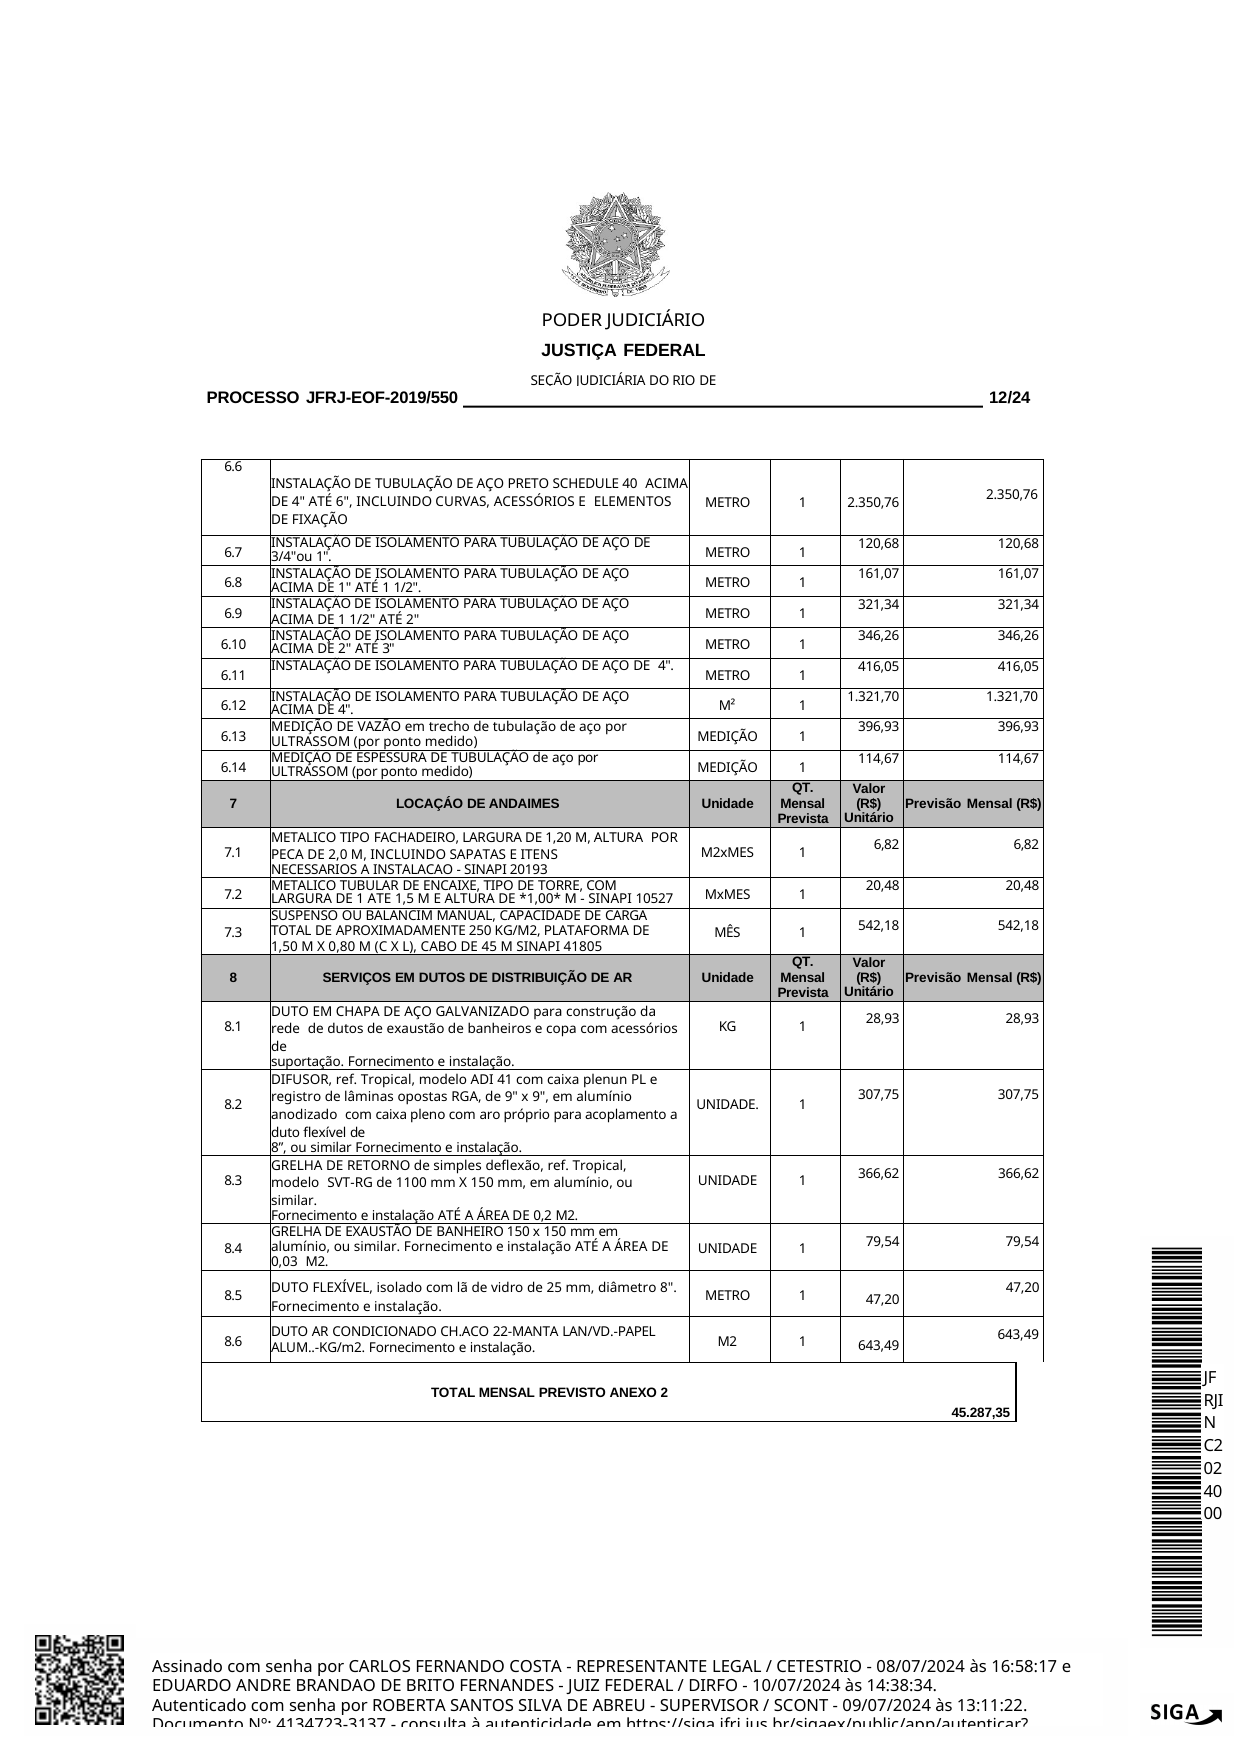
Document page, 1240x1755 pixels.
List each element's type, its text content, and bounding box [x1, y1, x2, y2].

table_cell M2xMES [690, 828, 770, 877]
table_header 2.350,76 [904, 460, 1043, 535]
table_cell 6.11 [202, 659, 270, 688]
table_cell 161,07 [904, 566, 1043, 596]
table_cell QT. Mensal Prevista [771, 781, 840, 827]
table_cell 6.10 [202, 628, 270, 657]
table_cell M² [690, 689, 770, 718]
table_cell [904, 1317, 910, 1362]
table_cell 28,93 [841, 1002, 903, 1069]
table_cell 6.7 [202, 536, 270, 565]
table_cell METALICO TUBULAR DE ENCAIXE, TIPO DE TORRE, COM LARGURA DE 1 ATE 1,5 M E ALTURA DE *1,00* M - SINAPI 10527 [271, 878, 689, 907]
table_cell SUSPENSO OU BALANCIM MANUAL, CAPACIDADE DE CARGA TOTAL DE APROXIMADAMENTE 250 KG/M2, PLATAFORMA DE 1,50 M X 0,80 M (C X L), CABO DE 45 M SINAPI 41805 [271, 909, 689, 954]
table_cell 6.14 [202, 751, 270, 780]
table_cell 6.9 [202, 597, 270, 627]
table_cell Valor (R$) Unitário [841, 781, 903, 827]
table_cell 8.5 [202, 1271, 270, 1316]
table_cell MÊS [690, 909, 770, 954]
table_cell UNIDADE [690, 1156, 770, 1223]
table_cell 1 [771, 751, 840, 780]
table_cell 1 [771, 536, 840, 565]
table_cell 47,20 [841, 1271, 903, 1316]
table_cell 161,07 [841, 566, 903, 596]
table_cell 396,93 [904, 719, 1043, 750]
table_cell MEDIÇÃO [690, 751, 770, 780]
table_header METRO [690, 460, 770, 535]
table_cell 1 [771, 659, 840, 688]
table_cell INSTALAÇÃO DE ISOLAMENTO PARA TUBULAÇÃO DE AÇO ACIMA DE 1" ATÉ 1 1/2". [271, 566, 689, 596]
table_cell 1.321,70 [904, 689, 1043, 718]
table_cell 47,20 [904, 1271, 1043, 1316]
table_cell TOTAL MENSAL PREVISTO ANEXO 2 [202, 1363, 910, 1421]
table_cell 1.321,70 [841, 689, 903, 718]
table_cell 114,67 [904, 751, 1043, 780]
table_cell 416,05 [841, 659, 903, 688]
table_cell 1 [771, 878, 840, 907]
table_cell 396,93 [841, 719, 903, 750]
table_cell INSTALAÇÃO DE ISOLAMENTO PARA TUBULAÇÃO DE AÇO ACIMA DE 1 1/2" ATÉ 2" [271, 597, 689, 627]
table_cell UNIDADE. [690, 1070, 770, 1155]
table_cell 1 [771, 597, 840, 627]
table_cell 6,82 [841, 828, 903, 877]
table_cell Previsão Mensal (R$) [904, 781, 1043, 827]
table_cell 321,34 [841, 597, 903, 627]
table_cell 643,49 [841, 1317, 903, 1362]
table_cell QT. Mensal Prevista [771, 955, 840, 1001]
table_cell 416,05 [904, 659, 1043, 688]
table_header 2.350,76 [841, 460, 903, 535]
table_cell 1 [771, 909, 840, 954]
table_cell 321,34 [904, 597, 1043, 627]
table_cell Valor (R$) Unitário [841, 955, 903, 1001]
table_cell METRO [690, 597, 770, 627]
table_cell Unidade [690, 955, 770, 1001]
table_cell 120,68 [904, 536, 1043, 565]
table_cell 8.4 [202, 1224, 270, 1270]
table_cell INSTALAÇÃO DE ISOLAMENTO PARA TUBULAÇÃO DE AÇO DE 3/4"ou 1". [271, 536, 689, 565]
table_cell 120,68 [841, 536, 903, 565]
table_cell INSTALAÇÃO DE ISOLAMENTO PARA TUBULAÇÃO DE AÇO DE 4". [271, 659, 689, 688]
table_cell 346,26 [841, 628, 903, 657]
table_cell LOCAÇÁO DE ANDAIMES [271, 781, 689, 827]
table_cell 366,62 [841, 1156, 903, 1223]
table_cell 366,62 [904, 1156, 1043, 1223]
table_cell 1 [771, 628, 840, 657]
table_cell 7 [202, 781, 270, 827]
table_cell METRO [690, 566, 770, 596]
table_cell 20,48 [904, 878, 1043, 907]
table_cell 20,48 [841, 878, 903, 907]
table_cell 542,18 [904, 909, 1043, 954]
table_cell MEDIÇÃO DE VAZÃO em trecho de tubulação de aço por ULTRASSOM (por ponto medido) [271, 719, 689, 750]
table_cell INSTALAÇÃO DE ISOLAMENTO PARA TUBULAÇÃO DE AÇO ACIMA DE 2" ATÉ 3" [271, 628, 689, 657]
table_cell 45.287,35 [910, 1363, 1015, 1421]
table_cell 1 [771, 566, 840, 596]
text JFRJINC202400056 [1203, 1366, 1224, 1519]
table_header INSTALAÇÃO DE TUBULAÇÃO DE AÇO PRETO SCHEDULE 40 ACIMA DE 4" ATÉ 6", INCLUINDO CURVAS, ACESSÓRIOS E ELEMENTOS DE FIXAÇÃO [271, 460, 689, 535]
table_cell METRO [690, 536, 770, 565]
table_cell DUTO FLEXÍVEL, isolado com lã de vidro de 25 mm, diâmetro 8". Fornecimento e instalação. [271, 1271, 689, 1316]
table_cell METRO [690, 628, 770, 657]
table_cell 1 [771, 828, 840, 877]
table_cell DIFUSOR, ref. Tropical, modelo ADI 41 com caixa plenun PL e registro de lâminas opostas RGA, de 9" x 9", em alumínio anodizado com caixa pleno com aro próprio para acoplamento a duto flexível de 8”, ou similar Fornecimento e instalação. [271, 1070, 689, 1155]
table_cell 1 [771, 1156, 840, 1223]
table_cell 28,93 [904, 1002, 1043, 1069]
table_cell 542,18 [841, 909, 903, 954]
table_cell 346,26 [904, 628, 1043, 657]
table_cell METALICO TIPO FACHADEIRO, LARGURA DE 1,20 M, ALTURA POR PECA DE 2,0 M, INCLUINDO SAPATAS E ITENS NECESSARIOS A INSTALACAO - SINAPI 20193 [271, 828, 689, 877]
table_cell DUTO EM CHAPA DE AÇO GALVANIZADO para construção da rede de dutos de exaustão de banheiros e copa com acessórios de suportação. Fornecimento e instalação. [271, 1002, 689, 1069]
table_cell [1017, 1362, 1044, 1421]
table_cell 1 [771, 719, 840, 750]
table_cell 8.2 [202, 1070, 270, 1155]
table_cell INSTALAÇÃO DE ISOLAMENTO PARA TUBULAÇÃO DE AÇO ACIMA DE 4". [271, 689, 689, 718]
table_cell 1 [771, 1002, 840, 1069]
table_cell 307,75 [904, 1070, 1043, 1155]
table_cell SERVIÇOS EM DUTOS DE DISTRIBUIÇÃO DE AR [271, 955, 689, 1001]
table_cell Previsão Mensal (R$) [904, 955, 1043, 1001]
table_cell 1 [771, 1317, 840, 1362]
table_cell 8.3 [202, 1156, 270, 1223]
table_cell 7.2 [202, 878, 270, 907]
table_cell 114,67 [841, 751, 903, 780]
table_cell 6.12 [202, 689, 270, 718]
table_cell 1 [771, 689, 840, 718]
table_cell 8.6 [202, 1317, 270, 1362]
table_cell Unidade [690, 781, 770, 827]
table_cell 79,54 [904, 1224, 1043, 1270]
table_cell MEDIÇÃO [690, 719, 770, 750]
table_cell 643,49 [910, 1317, 1043, 1362]
table_cell METRO [690, 1271, 770, 1316]
table_cell 8.1 [202, 1002, 270, 1069]
table_cell UNIDADE [690, 1224, 770, 1270]
table_cell GRELHA DE EXAUSTÃO DE BANHEIRO 150 x 150 mm em alumínio, ou similar. Fornecimento e instalação ATÉ A ÁREA DE 0,03 M2. [271, 1224, 689, 1270]
table_cell 79,54 [841, 1224, 903, 1270]
table_cell M2 [690, 1317, 770, 1362]
table_cell 7.1 [202, 828, 270, 877]
table_cell 1 [771, 1271, 840, 1316]
table_cell 7.3 [202, 909, 270, 954]
table_cell 6,82 [904, 828, 1043, 877]
table_cell 6.13 [202, 719, 270, 750]
table_cell GRELHA DE RETORNO de simples deflexão, ref. Tropical, modelo SVT-RG de 1100 mm X 150 mm, em alumínio, ou similar. Fornecimento e instalação ATÉ A ÁREA DE 0,2 M2. [271, 1156, 689, 1223]
table_cell MxMES [690, 878, 770, 907]
table_header 1 [771, 460, 840, 535]
table_cell KG [690, 1002, 770, 1069]
table_cell DUTO AR CONDICIONADO CH.ACO 22-MANTA LAN/VD.-PAPEL ALUM..-KG/m2. Fornecimento e instalação. [271, 1317, 689, 1362]
table_cell 1 [771, 1224, 840, 1270]
table_cell 307,75 [841, 1070, 903, 1155]
table_cell 6.8 [202, 566, 270, 596]
table_cell METRO [690, 659, 770, 688]
table_cell 8 [202, 955, 270, 1001]
table_cell 1 [771, 1070, 840, 1155]
table_cell MEDIÇÃO DE ESPESSURA DE TUBULAÇÃO de aço por ULTRASSOM (por ponto medido) [271, 751, 689, 780]
table_header 6.6 [202, 460, 270, 535]
